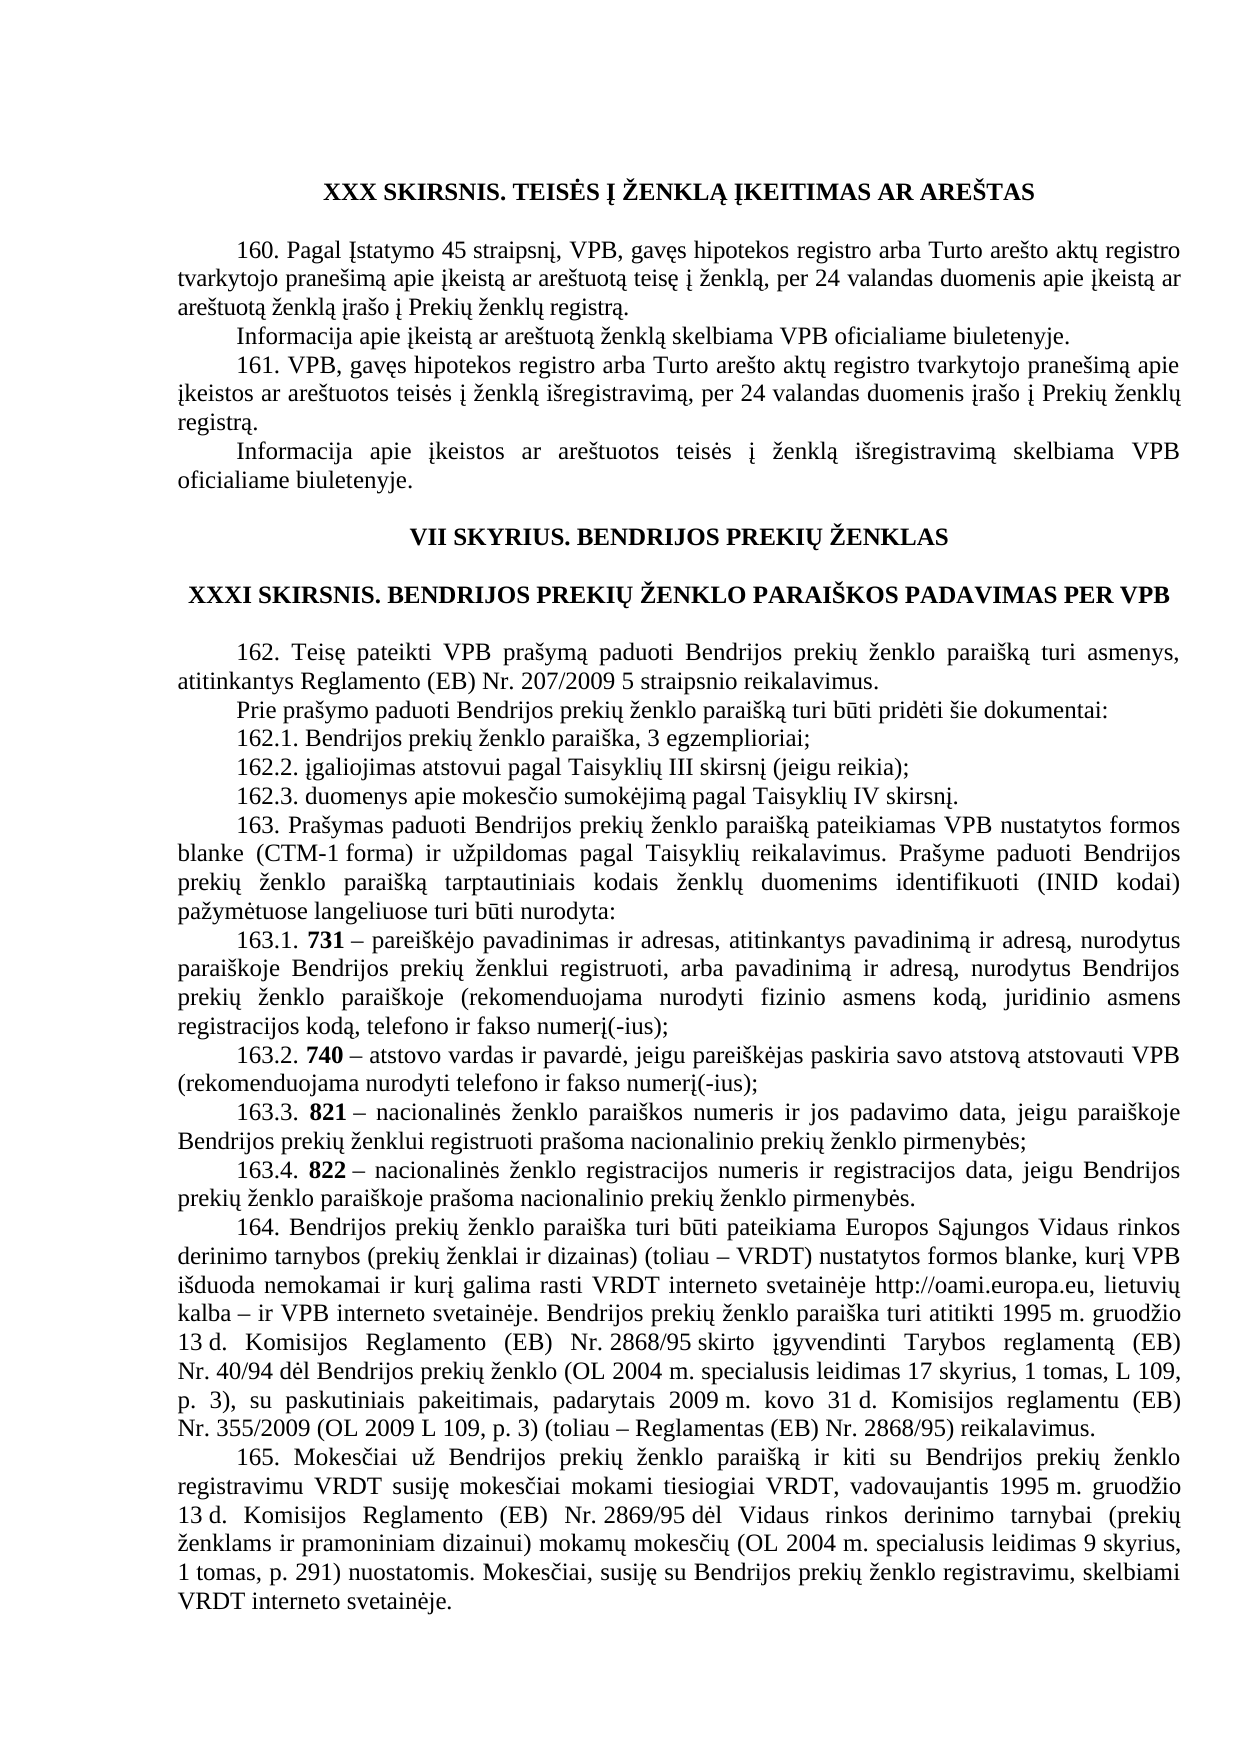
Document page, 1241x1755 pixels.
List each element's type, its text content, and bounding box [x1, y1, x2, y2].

text 162.1. Bendrijos prekių ženklo paraiška, 3 egzemplioriai; [177, 723, 1181, 752]
text 163. Prašymas paduoti Bendrijos prekių ženklo paraišką pateikiamas VPB nustatytos formos blanke (CTM-1 forma) ir užpildomas pagal Taisyklių reikalavimus. Prašyme paduoti Bendrijos prekių ženklo paraišką tarptautiniais kodais ženklų duomenims identifikuoti (INID kodai) pažymėtuose langeliuose turi būti nurodyta: [177, 810, 1181, 925]
text 163.2. 740 – atstovo vardas ir pavardė, jeigu pareiškėjas paskiria savo atstovą atstovauti VPB (rekomenduojama nurodyti telefono ir fakso numerį(-ius); [177, 1040, 1181, 1097]
text XXX SKIRSNIS. TEISĖS Į ŽENKLĄ ĮKEITIMAS AR AREŠTAS [177, 177, 1181, 206]
text 162.3. duomenys apie mokesčio sumokėjimą pagal Taisyklių IV skirsnį. [177, 781, 1181, 810]
text 160. Pagal Įstatymo 45 straipsnį, VPB, gavęs hipotekos registro arba Turto arešto aktų registro tvarkytojo pranešimą apie įkeistą ar areštuotą teisę į ženklą, per 24 valandas duomenis apie įkeistą ar areštuotą ženklą įrašo į Prekių ženklų registrą. [177, 235, 1181, 321]
text XXXI SKIRSNIS. BENDRIJOS PREKIŲ ŽENKLO PARAIŠKOS PADAVIMAS PER VPB [177, 580, 1181, 608]
text 165. Mokesčiai už Bendrijos prekių ženklo paraišką ir kiti su Bendrijos prekių ženklo registravimu VRDT susiję mokesčiai mokami tiesiogiai VRDT, vadovaujantis 1995 m. gruodžio 13 d. Komisijos Reglamento (EB) Nr. 2869/95 dėl Vidaus rinkos derinimo tarnybai (prekių ženklams ir pramoniniam dizainui) mokamų mokesčių (OL 2004 m. specialusis leidimas 9 skyrius, 1 tomas, p. 291) nuostatomis. Mokesčiai, susiję su Bendrijos prekių ženklo registravimu, skelbiami VRDT interneto svetainėje. [177, 1442, 1181, 1615]
text 162.2. įgaliojimas atstovui pagal Taisyklių III skirsnį (jeigu reikia); [177, 752, 1181, 781]
text 163.1. 731 – pareiškėjo pavadinimas ir adresas, atitinkantys pavadinimą ir adresą, nurodytus paraiškoje Bendrijos prekių ženklui registruoti, arba pavadinimą ir adresą, nurodytus Bendrijos prekių ženklo paraiškoje (rekomenduojama nurodyti fizinio asmens kodą, juridinio asmens registracijos kodą, telefono ir fakso numerį(-ius); [177, 925, 1181, 1040]
text VII SKYRIUS. BENDRIJOS PREKIŲ ŽENKLAS [177, 522, 1181, 551]
text Informacija apie įkeistą ar areštuotą ženklą skelbiama VPB oficialiame biuletenyje. [177, 321, 1181, 350]
text 162. Teisę pateikti VPB prašymą paduoti Bendrijos prekių ženklo paraišką turi asmenys, atitinkantys Reglamento (EB) Nr. 207/2009 5 straipsnio reikalavimus. [177, 637, 1181, 695]
text Prie prašymo paduoti Bendrijos prekių ženklo paraišką turi būti pridėti šie dokumentai: [177, 695, 1181, 723]
text 164. Bendrijos prekių ženklo paraiška turi būti pateikiama Europos Sąjungos Vidaus rinkos derinimo tarnybos (prekių ženklai ir dizainas) (toliau – VRDT) nustatytos formos blanke, kurį VPB išduoda nemokamai ir kurį galima rasti VRDT interneto svetainėje http://oami.europa.eu, lietuvių kalba – ir VPB interneto svetainėje. Bendrijos prekių ženklo paraiška turi atitikti 1995 m. gruodžio 13 d. Komisijos Reglamento (EB) Nr. 2868/95 skirto įgyvendinti Tarybos reglamentą (EB) Nr. 40/94 dėl Bendrijos prekių ženklo (OL 2004 m. specialusis leidimas 17 skyrius, 1 tomas, L 109, p. 3), su paskutiniais pakeitimais, padarytais 2009 m. kovo 31 d. Komisijos reglamentu (EB) Nr. 355/2009 (OL 2009 L 109, p. 3) (toliau – Reglamentas (EB) Nr. 2868/95) reikalavimus. [177, 1212, 1181, 1442]
text Informacija apie įkeistos ar areštuotos teisės į ženklą išregistravimą skelbiama VPB oficialiame biuletenyje. [177, 436, 1181, 493]
text 163.4. 822 – nacionalinės ženklo registracijos numeris ir registracijos data, jeigu Bendrijos prekių ženklo paraiškoje prašoma nacionalinio prekių ženklo pirmenybės. [177, 1155, 1181, 1212]
text 161. VPB, gavęs hipotekos registro arba Turto arešto aktų registro tvarkytojo pranešimą apie įkeistos ar areštuotos teisės į ženklą išregistravimą, per 24 valandas duomenis įrašo į Prekių ženklų registrą. [177, 350, 1181, 436]
text 163.3. 821 – nacionalinės ženklo paraiškos numeris ir jos padavimo data, jeigu paraiškoje Bendrijos prekių ženklui registruoti prašoma nacionalinio prekių ženklo pirmenybės; [177, 1097, 1181, 1155]
